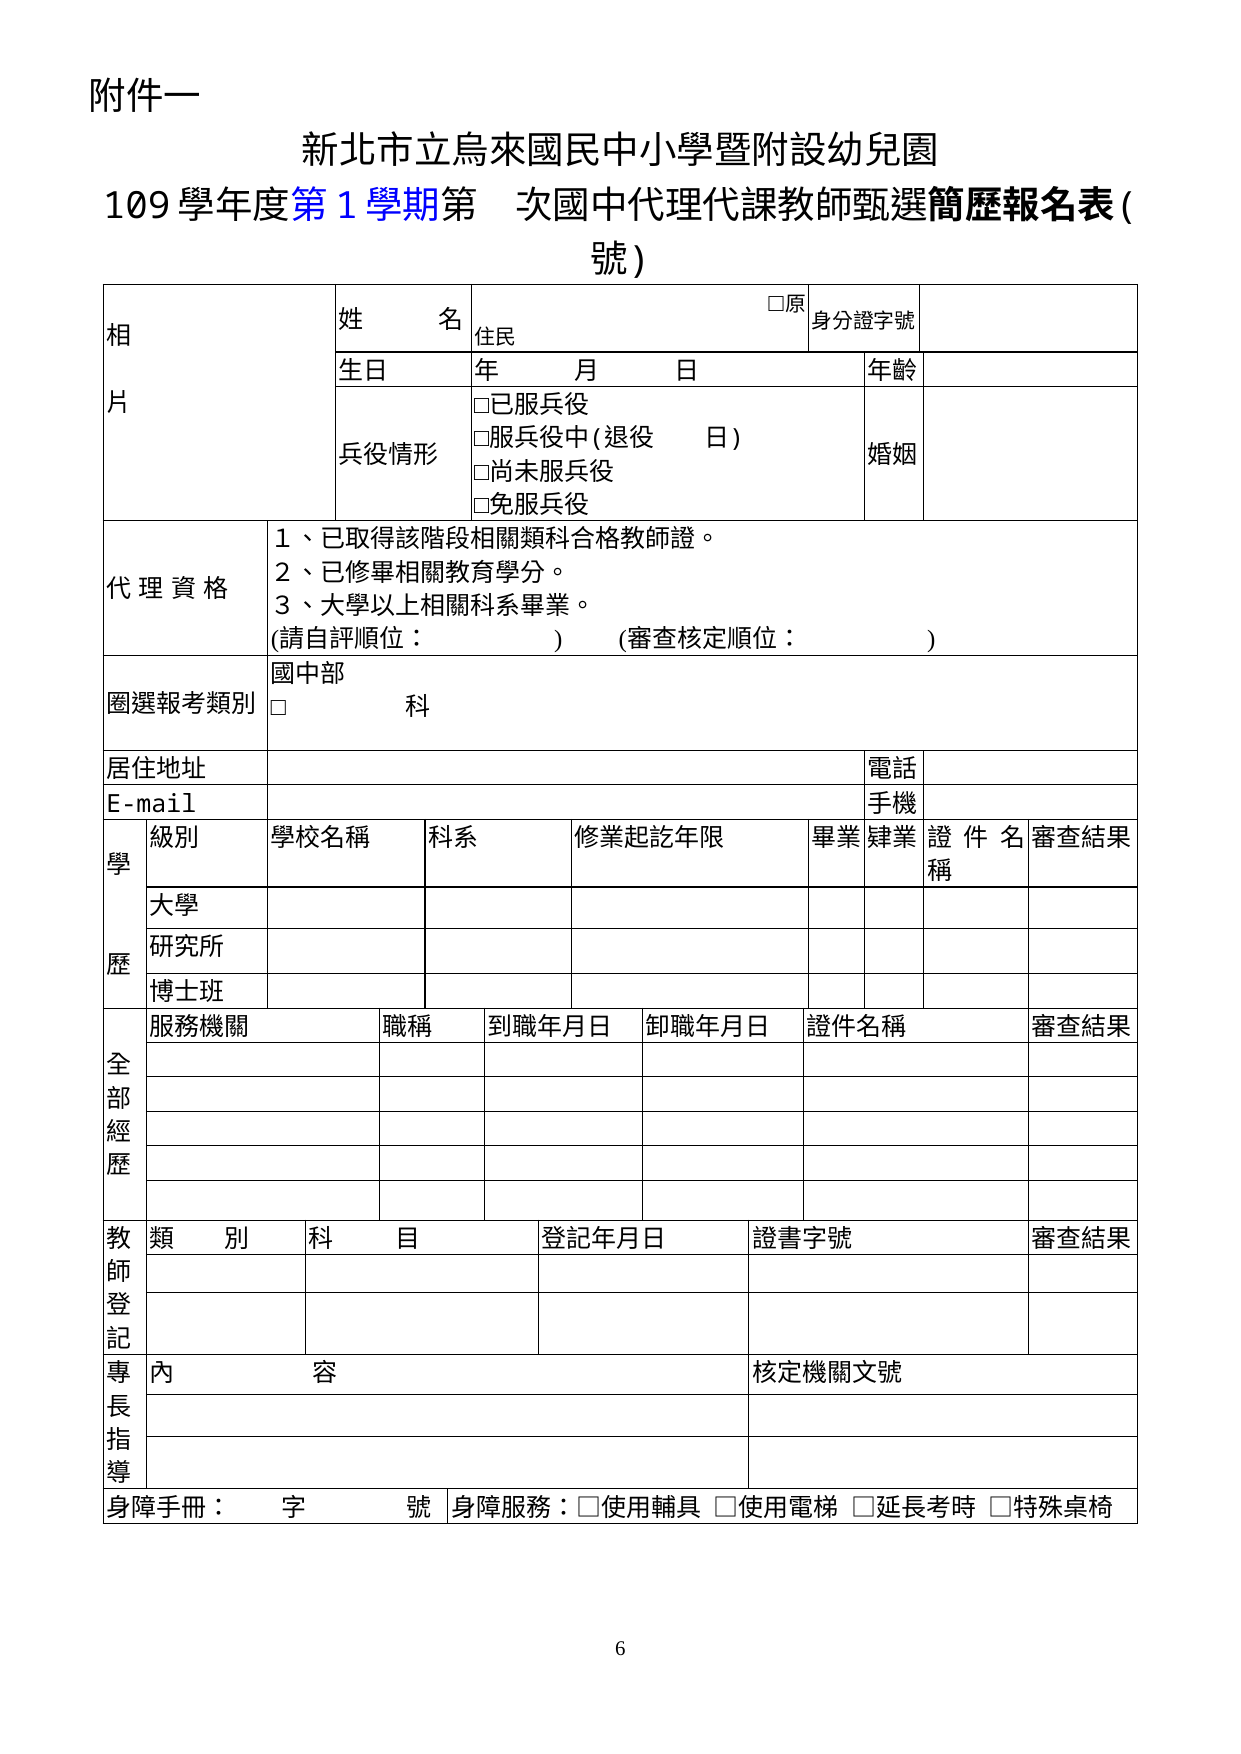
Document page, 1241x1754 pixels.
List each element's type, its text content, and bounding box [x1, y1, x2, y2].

table_cell [1029, 929, 1137, 973]
table_cell [485, 1043, 642, 1076]
table_cell [643, 1181, 803, 1219]
table_cell [426, 929, 571, 973]
table_cell [1029, 1146, 1137, 1180]
table_cell [1029, 1293, 1137, 1354]
table_cell [804, 1043, 1028, 1076]
table_header □原住民 [472, 285, 808, 351]
table_cell [1029, 1043, 1137, 1076]
table_cell 國中部 □ 科 [268, 656, 1137, 750]
table_cell [1029, 888, 1137, 928]
table_cell 科系 [426, 820, 571, 886]
table_cell [924, 974, 1028, 1007]
table_cell [426, 974, 571, 1007]
table_cell [485, 1077, 642, 1111]
table_cell [804, 1112, 1028, 1145]
table_cell 年齡 [865, 353, 923, 386]
table_cell [306, 1293, 538, 1354]
table_cell 肄業 [865, 820, 923, 886]
table_cell [924, 387, 1137, 520]
table_cell [572, 929, 808, 973]
table_header 姓 名 [336, 285, 471, 351]
table_header [920, 285, 1137, 351]
table_cell [268, 929, 424, 973]
table_cell 專長指導 [104, 1355, 146, 1488]
table_cell [804, 1077, 1028, 1111]
table_cell 居住地址 [104, 751, 267, 784]
table_cell [1029, 1181, 1137, 1219]
table_cell 職稱 [380, 1009, 484, 1042]
table_cell [147, 1255, 305, 1292]
table_cell [306, 1255, 538, 1292]
table_cell 服務機關 [147, 1009, 379, 1042]
table_cell 到職年月日 [485, 1009, 642, 1042]
text 109學年度第1學期第 次國中代理代課教師甄選簡歷報名表( 號) [89, 175, 1152, 284]
table_cell 教 師 登 記 [104, 1221, 146, 1354]
table_cell [924, 751, 1137, 784]
table_cell [268, 751, 864, 784]
table_cell [147, 1437, 748, 1488]
text 新北市立烏來國民中小學暨附設幼兒園 [89, 120, 1152, 175]
table_cell 身障服務：□使用輔具 □使用電梯 □延長考時 □特殊桌椅 [448, 1489, 1137, 1523]
table_cell 核定機關文號 [749, 1355, 1137, 1394]
table_cell 學校名稱 [268, 820, 424, 886]
table_cell [804, 1146, 1028, 1180]
table_cell [147, 1112, 379, 1145]
table_cell [924, 785, 1137, 819]
table_cell [1029, 1077, 1137, 1111]
table_cell 全 部 經 歷 [104, 1009, 146, 1219]
table_cell [749, 1293, 1028, 1354]
table_cell 圈選報考類別 [104, 656, 267, 750]
table_cell E-mail [104, 785, 267, 819]
table_cell [268, 785, 864, 819]
table_cell [380, 1146, 484, 1180]
table_cell [380, 1077, 484, 1111]
table_cell [865, 929, 923, 973]
table_cell [147, 1293, 305, 1354]
table_cell [426, 888, 571, 928]
table_cell [643, 1112, 803, 1145]
table_cell [924, 929, 1028, 973]
table_cell 內 容 [147, 1355, 748, 1394]
table_cell 審查結果 [1029, 1009, 1137, 1042]
table_cell [380, 1043, 484, 1076]
table_cell [539, 1255, 748, 1292]
table_cell 審查結果 [1029, 1221, 1137, 1254]
table_cell [924, 888, 1028, 928]
table_cell [147, 1077, 379, 1111]
table_cell 卸職年月日 [643, 1009, 803, 1042]
table_cell 學 歷 [104, 820, 146, 1007]
table_cell 類 別 [147, 1221, 305, 1254]
table_header 相 片 [104, 285, 335, 520]
table_cell [809, 974, 864, 1007]
table_cell 畢業 [809, 820, 864, 886]
table_cell 登記年月日 [539, 1221, 748, 1254]
table_cell [147, 1181, 379, 1219]
table_cell 修業起訖年限 [572, 820, 808, 886]
table_cell [749, 1255, 1028, 1292]
table_cell 科 目 [306, 1221, 538, 1254]
table_cell [268, 888, 424, 928]
table_cell [147, 1043, 379, 1076]
table_cell [749, 1395, 1137, 1436]
text 附件一 [89, 66, 1152, 120]
table_cell 兵役情形 [336, 387, 471, 520]
table_cell 博士班 [147, 974, 267, 1007]
table_cell [147, 1395, 748, 1436]
table_cell [572, 888, 808, 928]
table_cell 電話 [865, 751, 923, 784]
table_cell 研究所 [147, 929, 267, 973]
table_cell [485, 1146, 642, 1180]
table_cell [380, 1181, 484, 1219]
table_cell [809, 929, 864, 973]
table_cell [380, 1112, 484, 1145]
table_cell [572, 974, 808, 1007]
table_cell [809, 888, 864, 928]
table_cell [804, 1181, 1028, 1219]
table_cell [924, 353, 1137, 386]
table_cell 手機 [865, 785, 923, 819]
table_cell 生日 [336, 353, 471, 386]
table_cell 大學 [147, 888, 267, 928]
table_cell 身障手冊： 字 號 [104, 1489, 447, 1523]
table_cell [485, 1181, 642, 1219]
table_cell [1029, 1255, 1137, 1292]
table_cell [749, 1437, 1137, 1488]
table_cell 證書字號 [749, 1221, 1028, 1254]
table_cell 代理資格 [104, 521, 267, 654]
table_cell [643, 1043, 803, 1076]
table_cell [1029, 974, 1137, 1007]
table_cell 婚姻 [865, 387, 923, 520]
table_cell [485, 1112, 642, 1145]
table_cell 證件名稱 [924, 820, 1028, 886]
table_cell [865, 974, 923, 1007]
table_cell [268, 974, 424, 1007]
table_cell □已服兵役 □服兵役中(退役 日) □尚未服兵役 □免服兵役 [472, 387, 864, 520]
table_cell [1029, 1112, 1137, 1145]
table_cell 證件名稱 [804, 1009, 1028, 1042]
table_cell [865, 888, 923, 928]
table_cell 年 月 日 [472, 353, 864, 386]
table_cell [147, 1146, 379, 1180]
table_cell [539, 1293, 748, 1354]
table_cell [643, 1077, 803, 1111]
table_header 身分證字號 [809, 285, 919, 351]
table_cell 級別 [147, 820, 267, 886]
table_cell １、已取得該階段相關類科合格教師證。 ２、已修畢相關教育學分。 ３、大學以上相關科系畢業。 (請自評順位： ) (審查核定順位： ) [268, 521, 1137, 654]
table_cell [643, 1146, 803, 1180]
table_cell 審查結果 [1029, 820, 1137, 886]
